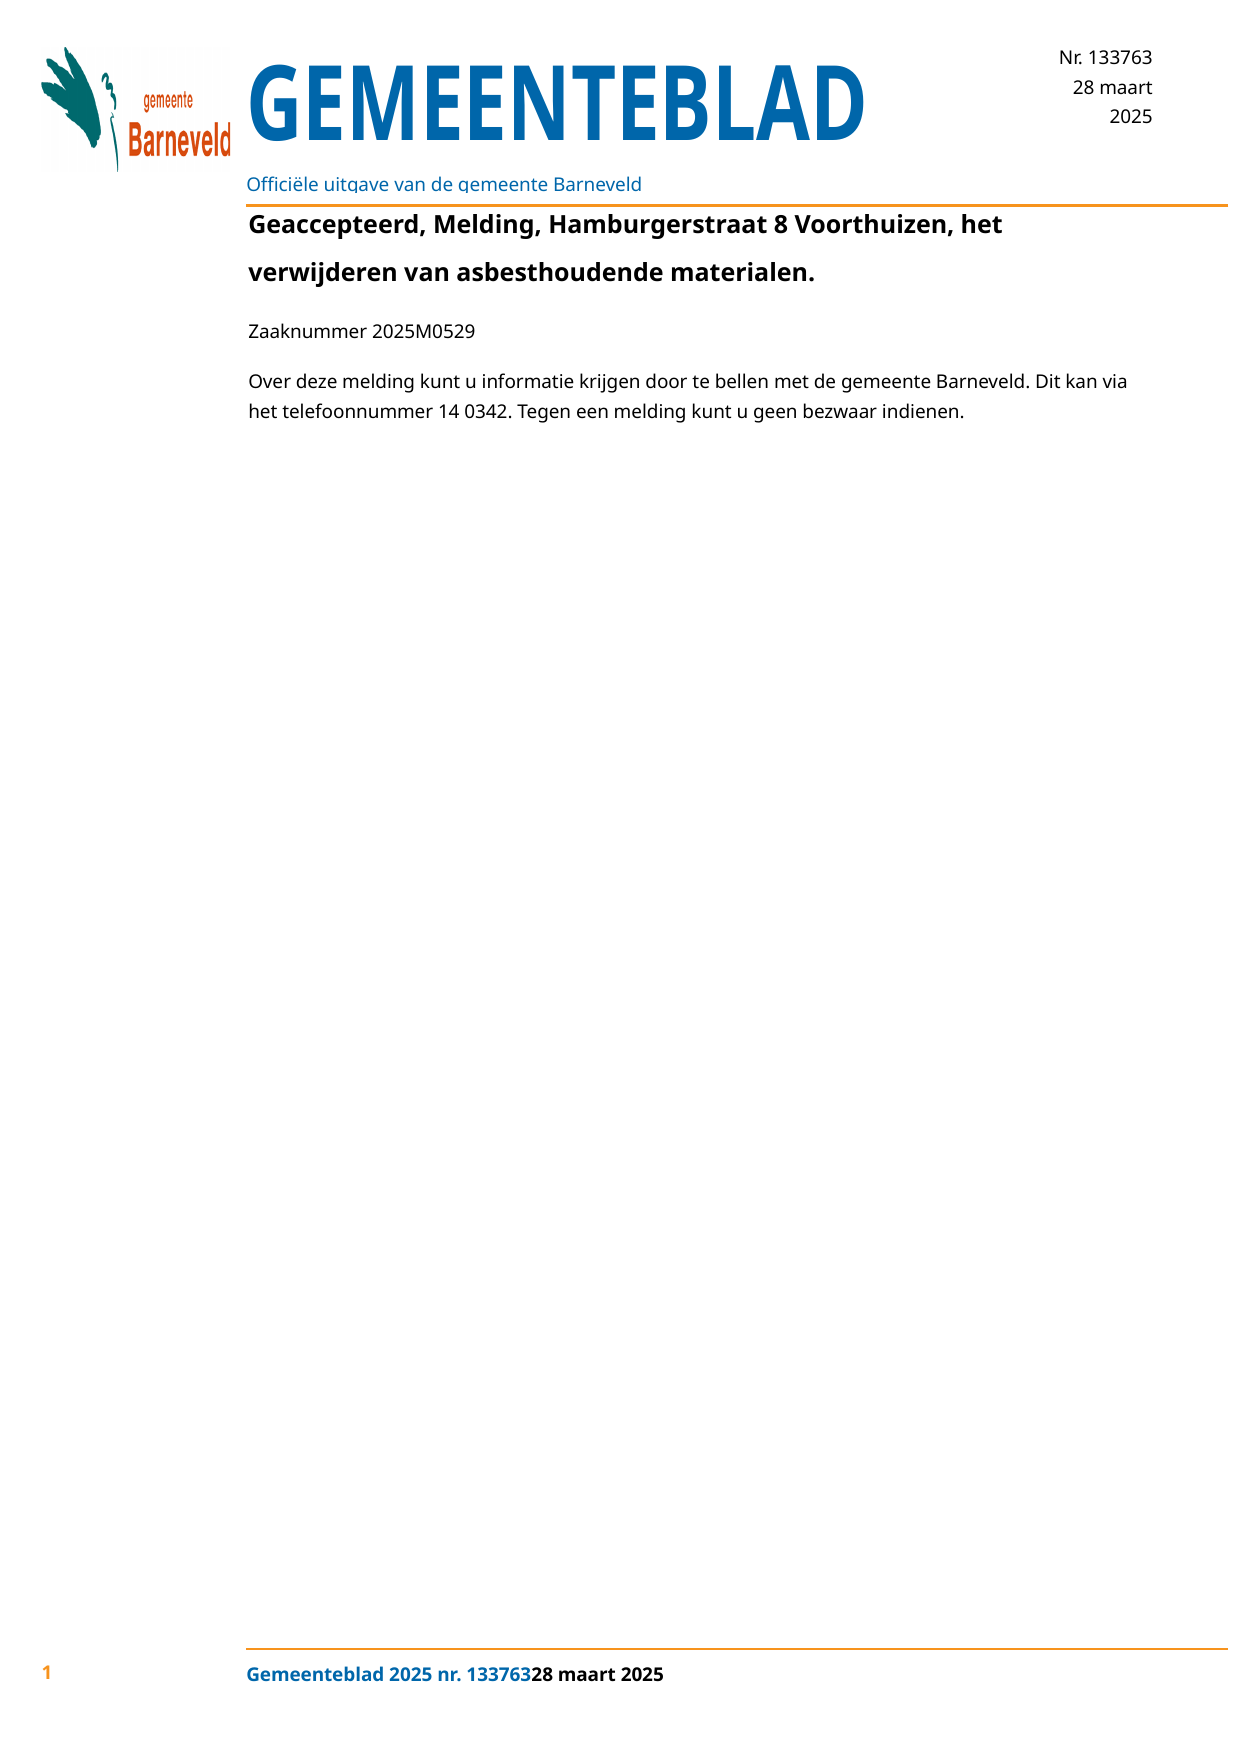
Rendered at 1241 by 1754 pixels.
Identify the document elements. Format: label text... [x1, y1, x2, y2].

picture [41, 47, 231, 172]
text Zaaknummer 2025M0529 [248, 318, 1152, 344]
text Over deze melding kunt u informatie krijgen door te bellen met de gemeente Barneveld. Dit kan via het telefoonnummer 14 0342. Tegen een melding kunt u geen bezwaar indienen. [248, 368, 1152, 424]
text Geaccepteerd, Melding, Hamburgerstraat 8 Voorthuizen, het verwijderen van asbesthoudende materialen. [248, 207, 1152, 288]
